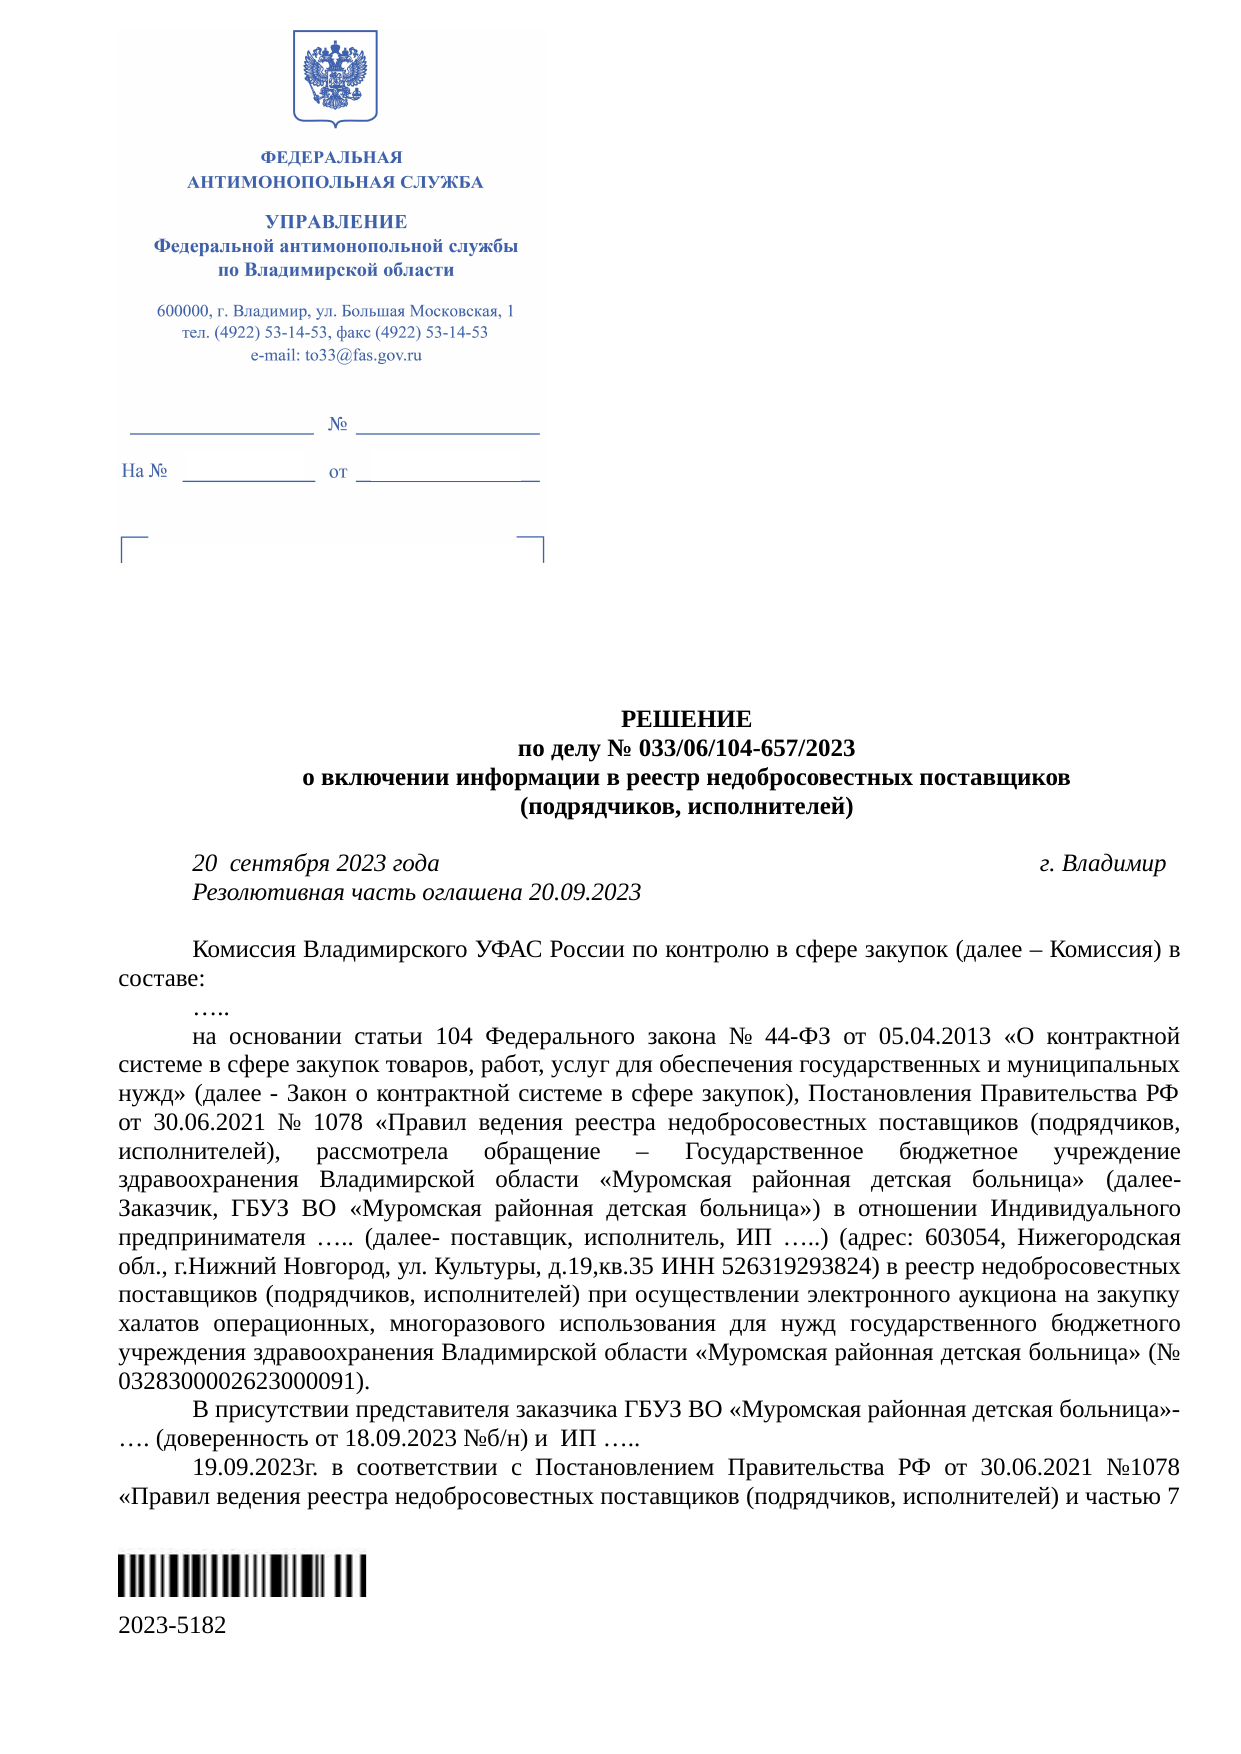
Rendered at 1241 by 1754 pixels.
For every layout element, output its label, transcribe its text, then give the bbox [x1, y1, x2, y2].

text о включении информации в реестр недобросовестных поставщиков [118, 762, 1181, 791]
text В присутствии представителя заказчика ГБУЗ ВО «Муромская районная детская больница»- …. (доверенность от 18.09.2023 №б/н) и ИП ….. [118, 1394, 1181, 1452]
table_header [664, 118, 1181, 555]
text Комиссия Владимирского УФАС России по контролю в сфере закупок (далее – Комиссия) в составе: [118, 934, 1181, 992]
text (подрядчиков, исполнителей) [118, 791, 1181, 819]
picture [118, 1548, 367, 1597]
text РЕШЕНИЕ [118, 704, 1181, 733]
text по делу № 033/06/104-657/2023 [118, 733, 1181, 762]
text Резолютивная часть оглашена 20.09.2023 [118, 877, 1181, 906]
text ….. [118, 992, 1181, 1021]
picture [118, 29, 550, 567]
text 19.09.2023г. в соответствии с Постановлением Правительства РФ от 30.06.2021 №1078 «Правил ведения реестра недобросовестных поставщиков (подрядчиков, исполнителей) и частью 7 [118, 1452, 1181, 1509]
text на основании статьи 104 Федерального закона № 44-ФЗ от 05.04.2013 «О контрактной системе в сфере закупок товаров, работ, услуг для обеспечения государственных и муниципальных нужд» (далее - Закон о контрактной системе в сфере закупок), Постановления Правительства РФ от 30.06.2021 № 1078 «Правил ведения реестра недобросовестных поставщиков (подрядчиков, исполнителей), рассмотрела обращение – Государственное бюджетное учреждение здравоохранения Владимирской области «Муромская районная детская больница» (далее- Заказчик, ГБУЗ ВО «Муромская районная детская больница») в отношении Индивидуального предпринимателя ….. (далее- поставщик, исполнитель, ИП …..) (адрес: 603054, Нижегородская обл., г.Нижний Новгород, ул. Культуры, д.19,кв.35 ИНН 526319293824) в реестр недобросовестных поставщиков (подрядчиков, исполнителей) при осуществлении электронного аукциона на закупку халатов операционных, многоразового использования для нужд государственного бюджетного учреждения здравоохранения Владимирской области «Муромская районная детская больница» (№ 0328300002623000091). [118, 1021, 1181, 1394]
text 20 сентября 2023 года г. Владимир [118, 848, 1181, 877]
